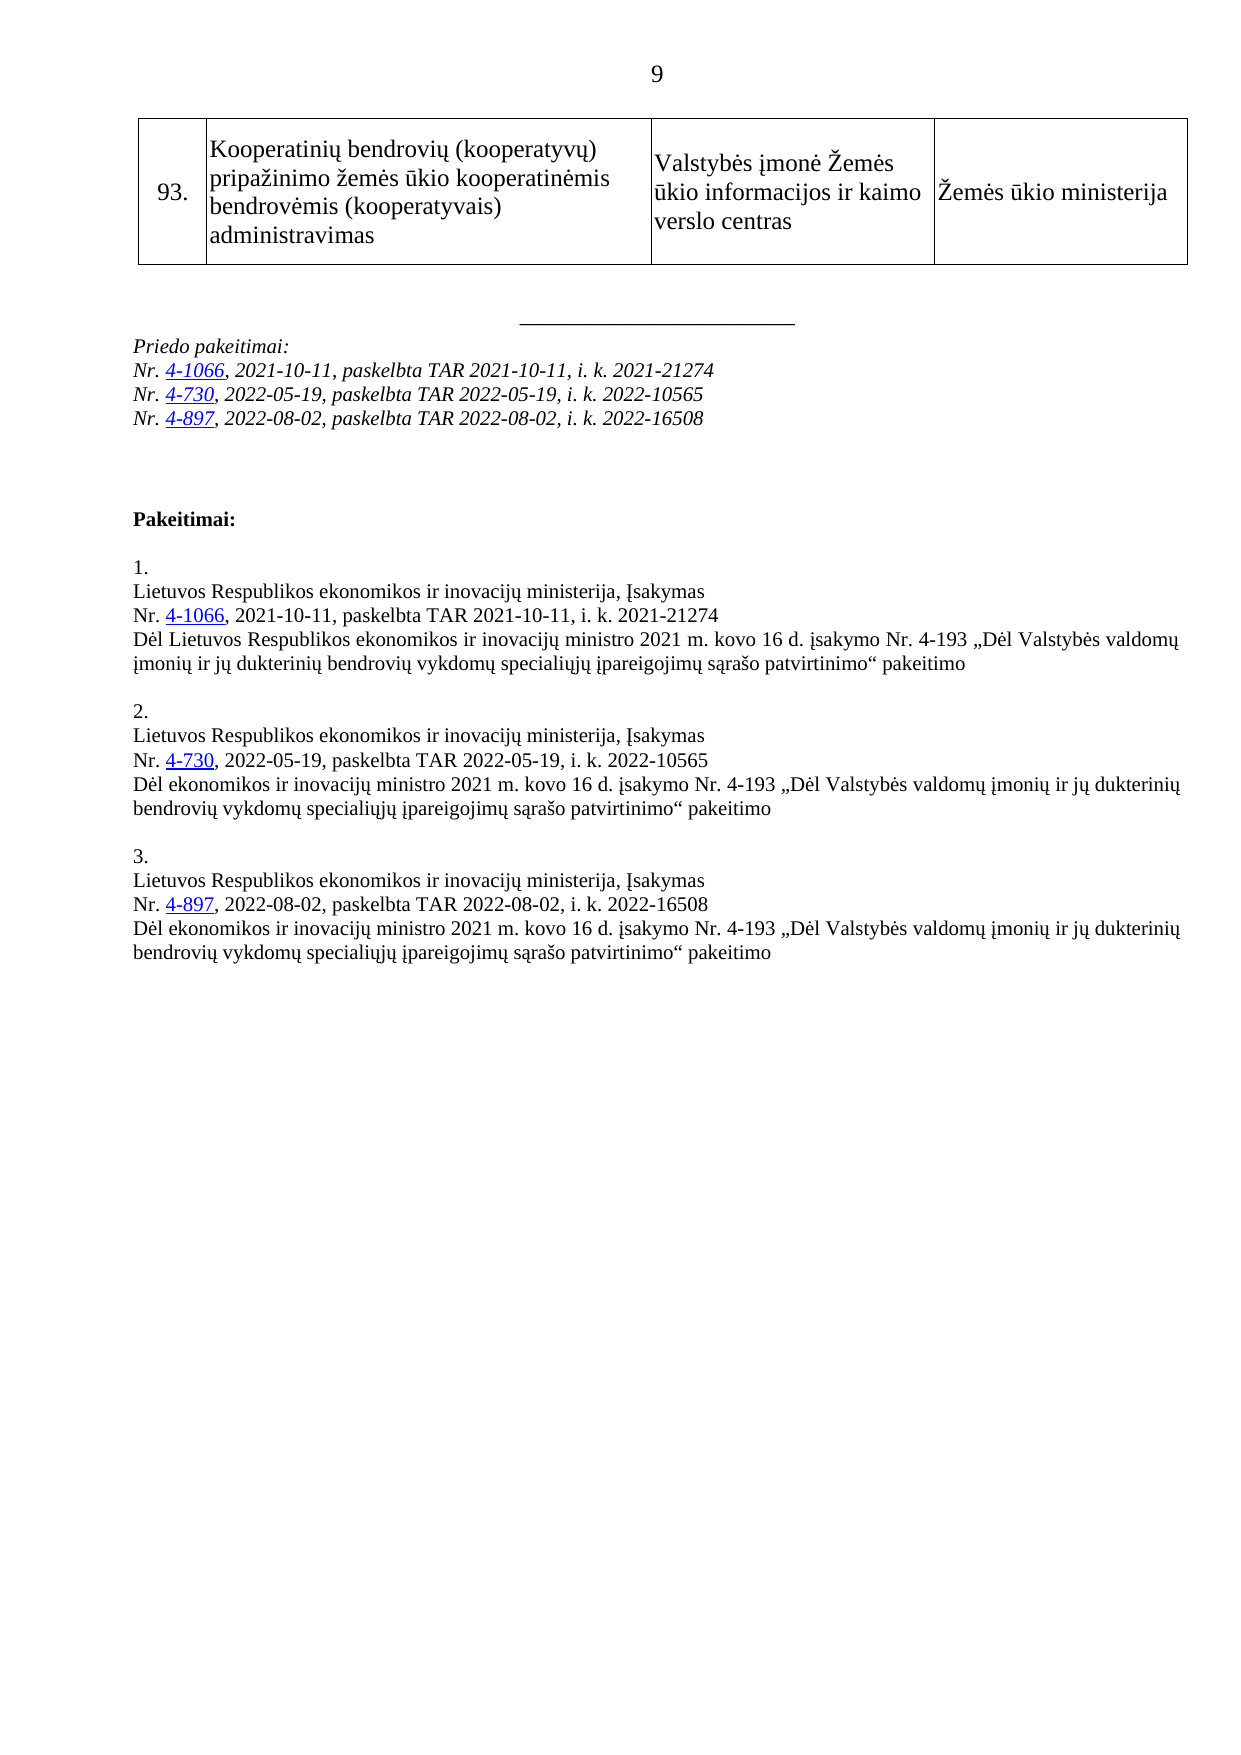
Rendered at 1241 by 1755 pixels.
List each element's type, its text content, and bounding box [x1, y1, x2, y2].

text Pakeitimai: [133, 507, 1181, 531]
text 3. [133, 844, 1181, 868]
text Dėl Lietuvos Respublikos ekonomikos ir inovacijų ministro 2021 m. kovo 16 d. įsakymo Nr. 4-193 „Dėl Valstybės valdomų įmonių ir jų dukterinių bendrovių vykdomų specialiųjų įpareigojimų sąrašo patvirtinimo“ pakeitimo [133, 627, 1181, 675]
text ______________________ [133, 299, 1181, 328]
table_cell Kooperatinių bendrovių (kooperatyvų) pripažinimo žemės ūkio kooperatinėmis bendrovėmis (kooperatyvais) administravimas [207, 119, 651, 264]
text Nr. 4-1066, 2021-10-11, paskelbta TAR 2021-10-11, i. k. 2021-21274 [133, 358, 1181, 382]
text Priedo pakeitimai: [133, 334, 1181, 358]
table_cell Žemės ūkio ministerija [935, 119, 1187, 264]
text Nr. 4-897, 2022-08-02, paskelbta TAR 2022-08-02, i. k. 2022-16508 [133, 892, 1181, 916]
table_cell Valstybės įmonė Žemės ūkio informacijos ir kaimo verslo centras [652, 119, 934, 264]
text Lietuvos Respublikos ekonomikos ir inovacijų ministerija, Įsakymas [133, 579, 1181, 603]
text Dėl ekonomikos ir inovacijų ministro 2021 m. kovo 16 d. įsakymo Nr. 4-193 „Dėl Valstybės valdomų įmonių ir jų dukterinių bendrovių vykdomų specialiųjų įpareigojimų sąrašo patvirtinimo“ pakeitimo [133, 916, 1181, 964]
text Nr. 4-897, 2022-08-02, paskelbta TAR 2022-08-02, i. k. 2022-16508 [133, 406, 1181, 430]
text Dėl ekonomikos ir inovacijų ministro 2021 m. kovo 16 d. įsakymo Nr. 4-193 „Dėl Valstybės valdomų įmonių ir jų dukterinių bendrovių vykdomų specialiųjų įpareigojimų sąrašo patvirtinimo“ pakeitimo [133, 772, 1181, 820]
text 2. [133, 699, 1181, 723]
text Lietuvos Respublikos ekonomikos ir inovacijų ministerija, Įsakymas [133, 868, 1181, 892]
table_cell 93. [139, 119, 206, 264]
text Lietuvos Respublikos ekonomikos ir inovacijų ministerija, Įsakymas [133, 723, 1181, 747]
text Nr. 4-730, 2022-05-19, paskelbta TAR 2022-05-19, i. k. 2022-10565 [133, 747, 1181, 772]
text Nr. 4-730, 2022-05-19, paskelbta TAR 2022-05-19, i. k. 2022-10565 [133, 382, 1181, 406]
text 1. [133, 555, 1181, 579]
text Nr. 4-1066, 2021-10-11, paskelbta TAR 2021-10-11, i. k. 2021-21274 [133, 603, 1181, 627]
